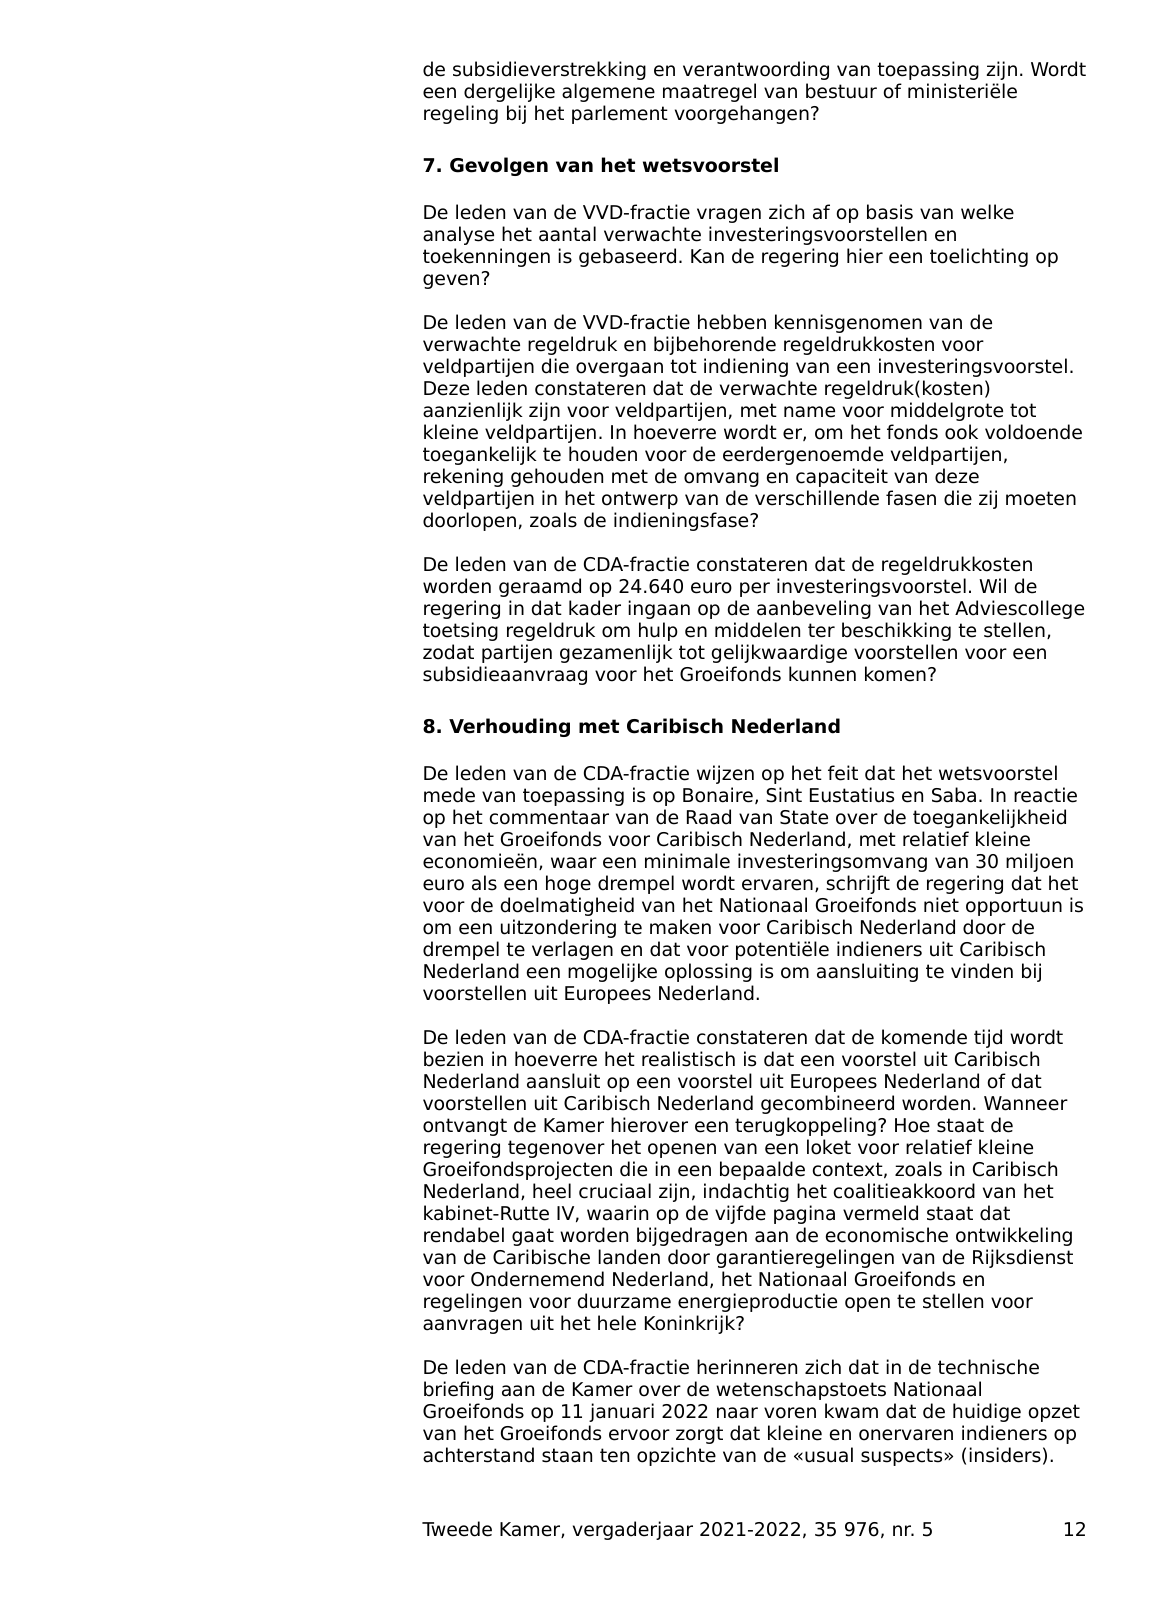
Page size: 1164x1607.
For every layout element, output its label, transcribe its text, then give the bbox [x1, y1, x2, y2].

subtitle 8. Verhouding met Caribisch Nederland [422, 716, 1087, 738]
text de subsidieverstrekking en verantwoording van toepassing zijn. Wordt een dergelijke algemene maatregel van bestuur of ministeriële regeling bij het parlement voorgehangen? [422, 59, 1087, 125]
text De leden van de CDA-fractie herinneren zich dat in de technische briefing aan de Kamer over de wetenschapstoets Nationaal Groeifonds op 11 januari 2022 naar voren kwam dat de huidige opzet van het Groeifonds ervoor zorgt dat kleine en onervaren indieners op achterstand staan ten opzichte van de «usual suspects» (insiders). [422, 1357, 1087, 1467]
text De leden van de CDA-fractie constateren dat de komende tijd wordt bezien in hoeverre het realistisch is dat een voorstel uit Caribisch Nederland aansluit op een voorstel uit Europees Nederland of dat voorstellen uit Caribisch Nederland gecombineerd worden. Wanneer ontvangt de Kamer hierover een terugkoppeling? Hoe staat de regering tegenover het openen van een loket voor relatief kleine Groeifondsprojecten die in een bepaalde context, zoals in Caribisch Nederland, heel cruciaal zijn, indachtig het coalitieakkoord van het kabinet-Rutte IV, waarin op de vijfde pagina vermeld staat dat rendabel gaat worden bijgedragen aan de economische ontwikkeling van de Caribische landen door garantieregelingen van de Rijksdienst voor Ondernemend Nederland, het Nationaal Groeifonds en regelingen voor duurzame energieproductie open te stellen voor aanvragen uit het hele Koninkrijk? [422, 1027, 1087, 1334]
text De leden van de VVD-fractie hebben kennisgenomen van de verwachte regeldruk en bijbehorende regeldrukkosten voor veldpartijen die overgaan tot indiening van een investeringsvoorstel. Deze leden constateren dat de verwachte regeldruk(kosten) aanzienlijk zijn voor veldpartijen, met name voor middelgrote tot kleine veldpartijen. In hoeverre wordt er, om het fonds ook voldoende toegankelijk te houden voor de eerdergenoemde veldpartijen, rekening gehouden met de omvang en capaciteit van deze veldpartijen in het ontwerp van de verschillende fasen die zij moeten doorlopen, zoals de indieningsfase? [422, 312, 1087, 532]
text De leden van de CDA-fractie constateren dat de regeldrukkosten worden geraamd op 24.640 euro per investeringsvoorstel. Wil de regering in dat kader ingaan op de aanbeveling van het Adviescollege toetsing regeldruk om hulp en middelen ter beschikking te stellen, zodat partijen gezamenlijk tot gelijkwaardige voorstellen voor een subsidieaanvraag voor het Groeifonds kunnen komen? [422, 554, 1087, 686]
text De leden van de VVD-fractie vragen zich af op basis van welke analyse het aantal verwachte investeringsvoorstellen en toekenningen is gebaseerd. Kan de regering hier een toelichting op geven? [422, 202, 1087, 290]
text De leden van de CDA-fractie wijzen op het feit dat het wetsvoorstel mede van toepassing is op Bonaire, Sint Eustatius en Saba. In reactie op het commentaar van de Raad van State over de toegankelijkheid van het Groeifonds voor Caribisch Nederland, met relatief kleine economieën, waar een minimale investeringsomvang van 30 miljoen euro als een hoge drempel wordt ervaren, schrijft de regering dat het voor de doelmatigheid van het Nationaal Groeifonds niet opportuun is om een uitzondering te maken voor Caribisch Nederland door de drempel te verlagen en dat voor potentiële indieners uit Caribisch Nederland een mogelijke oplossing is om aansluiting te vinden bij voorstellen uit Europees Nederland. [422, 763, 1087, 1005]
subtitle 7. Gevolgen van het wetsvoorstel [422, 155, 1087, 177]
